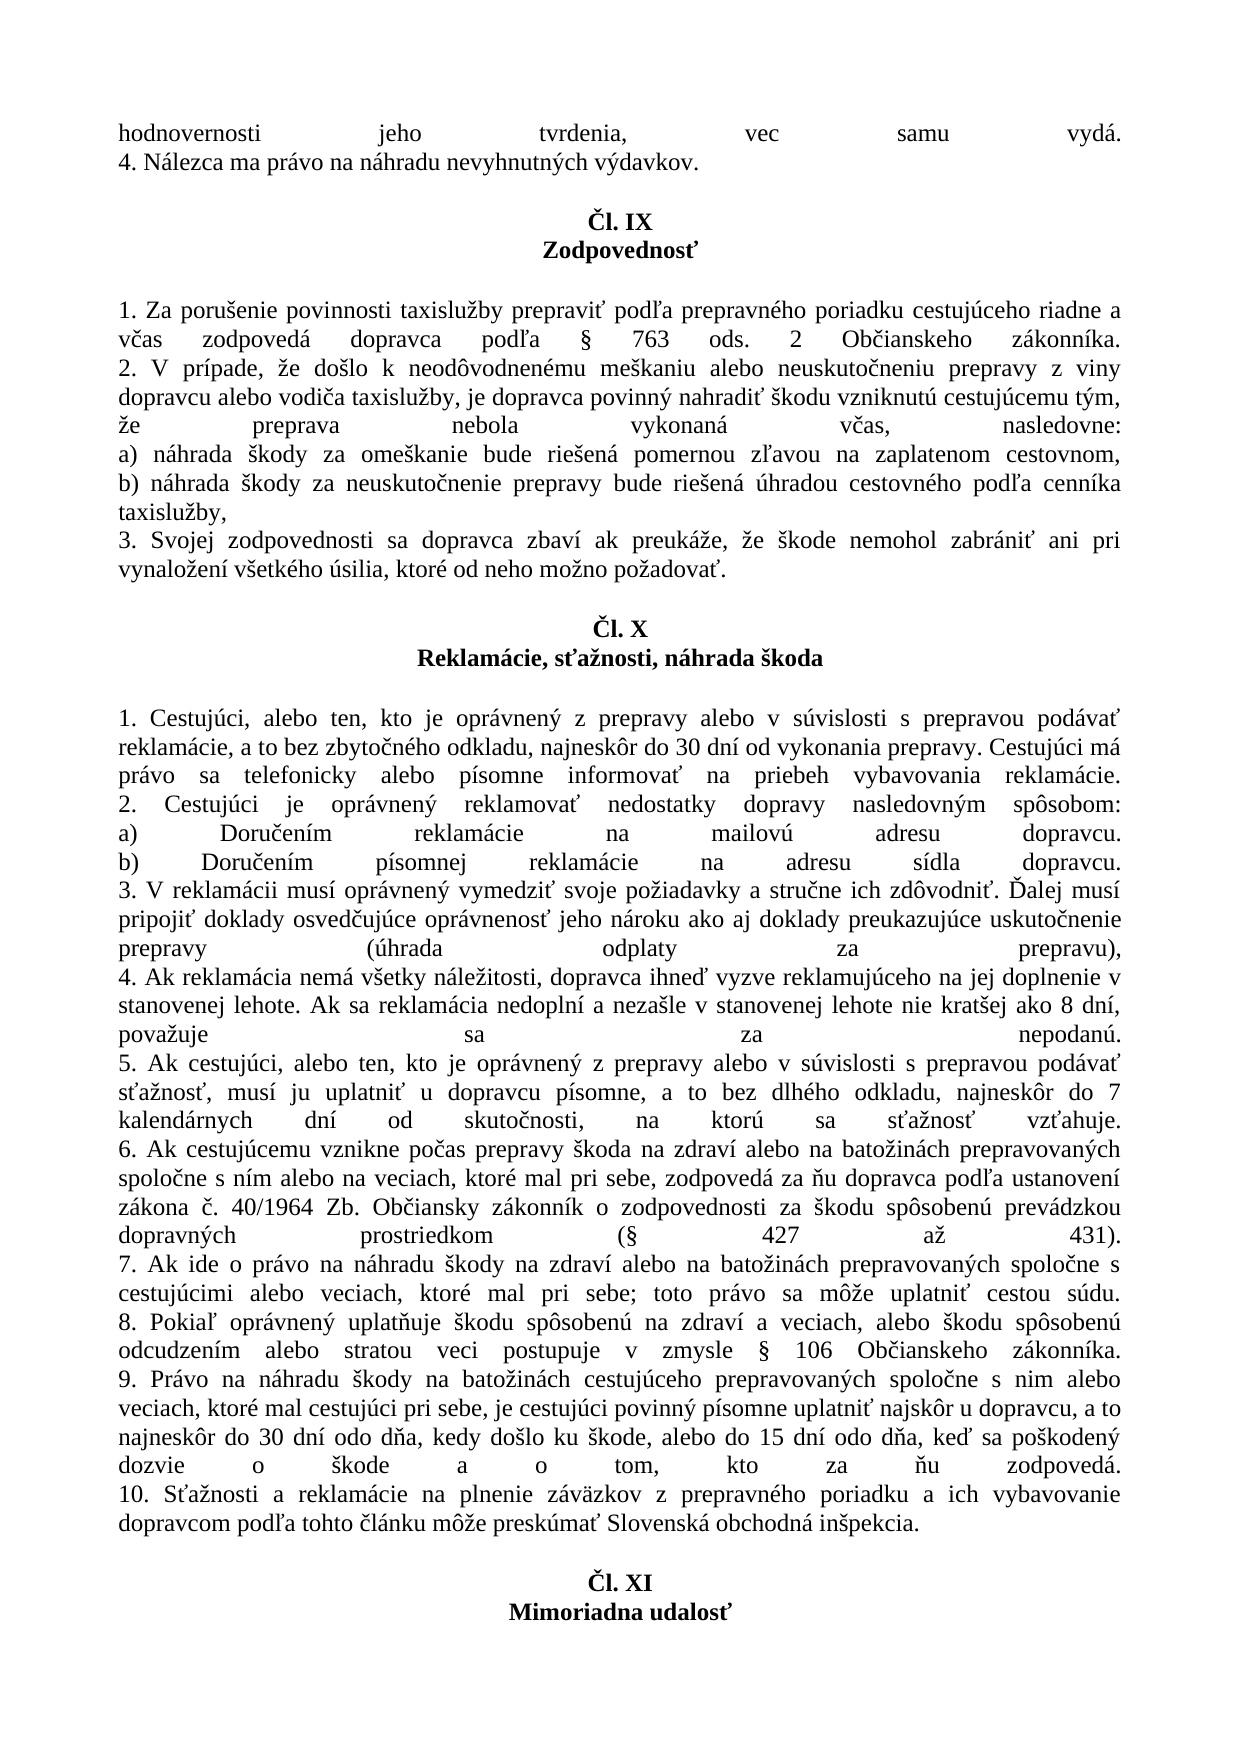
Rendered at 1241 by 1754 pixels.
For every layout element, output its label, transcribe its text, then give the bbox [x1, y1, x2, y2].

text hodnovernosti jeho tvrdenia, vec samu vydá. 4. Nálezca ma právo na náhradu nevyhnutných výdavkov. [118, 118, 1122, 176]
text 1. Cestujúci, alebo ten, kto je oprávnený z prepravy alebo v súvislosti s prepravou podávať reklamácie, a to bez zbytočného odkladu, najneskôr do 30 dní od vykonania prepravy. Cestujúci má právo sa telefonicky alebo písomne informovať na priebeh vybavovania reklamácie. 2. Cestujúci je oprávnený reklamovať nedostatky dopravy nasledovným spôsobom: a) Doručením reklamácie na mailovú adresu dopravcu. b) Doručením písomnej reklamácie na adresu sídla dopravcu. 3. V reklamácii musí oprávnený vymedziť svoje požiadavky a stručne ich zdôvodniť. Ďalej musí pripojiť doklady osvedčujúce oprávnenosť jeho nároku ako aj doklady preukazujúce uskutočnenie prepravy (úhrada odplaty za prepravu), 4. Ak reklamácia nemá všetky náležitosti, dopravca ihneď vyzve reklamujúceho na jej doplnenie v stanovenej lehote. Ak sa reklamácia nedoplní a nezašle v stanovenej lehote nie kratšej ako 8 dní, považuje sa za nepodanú. 5. Ak cestujúci, alebo ten, kto je oprávnený z prepravy alebo v súvislosti s prepravou podávať sťažnosť, musí ju uplatniť u dopravcu písomne, a to bez dlhého odkladu, najneskôr do 7 kalendárnych dní od skutočnosti, na ktorú sa sťažnosť vzťahuje. 6. Ak cestujúcemu vznikne počas prepravy škoda na zdraví alebo na batožinách prepravovaných spoločne s ním alebo na veciach, ktoré mal pri sebe, zodpovedá za ňu dopravca podľa ustanovení zákona č. 40/1964 Zb. Občiansky zákonník o zodpovednosti za škodu spôsobenú prevádzkou dopravných prostriedkom (§ 427 až 431). 7. Ak ide o právo na náhradu škody na zdraví alebo na batožinách prepravovaných spoločne s cestujúcimi alebo veciach, ktoré mal pri sebe; toto právo sa môže uplatniť cestou súdu. 8. Pokiaľ oprávnený uplatňuje škodu spôsobenú na zdraví a veciach, alebo škodu spôsobenú odcudzením alebo stratou veci postupuje v zmysle § 106 Občianskeho zákonníka. 9. Právo na náhradu škody na batožinách cestujúceho prepravovaných spoločne s nim alebo veciach, ktoré mal cestujúci pri sebe, je cestujúci povinný písomne uplatniť najskôr u dopravcu, a to najneskôr do 30 dní odo dňa, kedy došlo ku škode, alebo do 15 dní odo dňa, keď sa poškodený dozvie o škode a o tom, kto za ňu zodpovedá. 10. Sťažnosti a reklamácie na plnenie záväzkov z prepravného poriadku a ich vybavovanie dopravcom podľa tohto článku môže preskúmať Slovenská obchodná inšpekcia. [118, 703, 1122, 1537]
text Čl. XI Mimoriadna udalosť [118, 1568, 1122, 1626]
text 1. Za porušenie povinnosti taxislužby prepraviť podľa prepravného poriadku cestujúceho riadne a včas zodpovedá dopravca podľa § 763 ods. 2 Občianskeho zákonníka. 2. V prípade, že došlo k neodôvodnenému meškaniu alebo neuskutočneniu prepravy z viny dopravcu alebo vodiča taxislužby, je dopravca povinný nahradiť škodu vzniknutú cestujúcemu tým, že preprava nebola vykonaná včas, nasledovne: a) náhrada škody za omeškanie bude riešená pomernou zľavou na zaplatenom cestovnom, b) náhrada škody za neuskutočnenie prepravy bude riešená úhradou cestovného podľa cenníka taxislužby, 3. Svojej zodpovednosti sa dopravca zbaví ak preukáže, že škode nemohol zabrániť ani pri vynaložení všetkého úsilia, ktoré od neho možno požadovať. [118, 296, 1122, 583]
text Čl. IX Zodpovednosť [118, 207, 1122, 264]
text Čl. X Reklamácie, sťažnosti, náhrada škoda [118, 614, 1122, 672]
